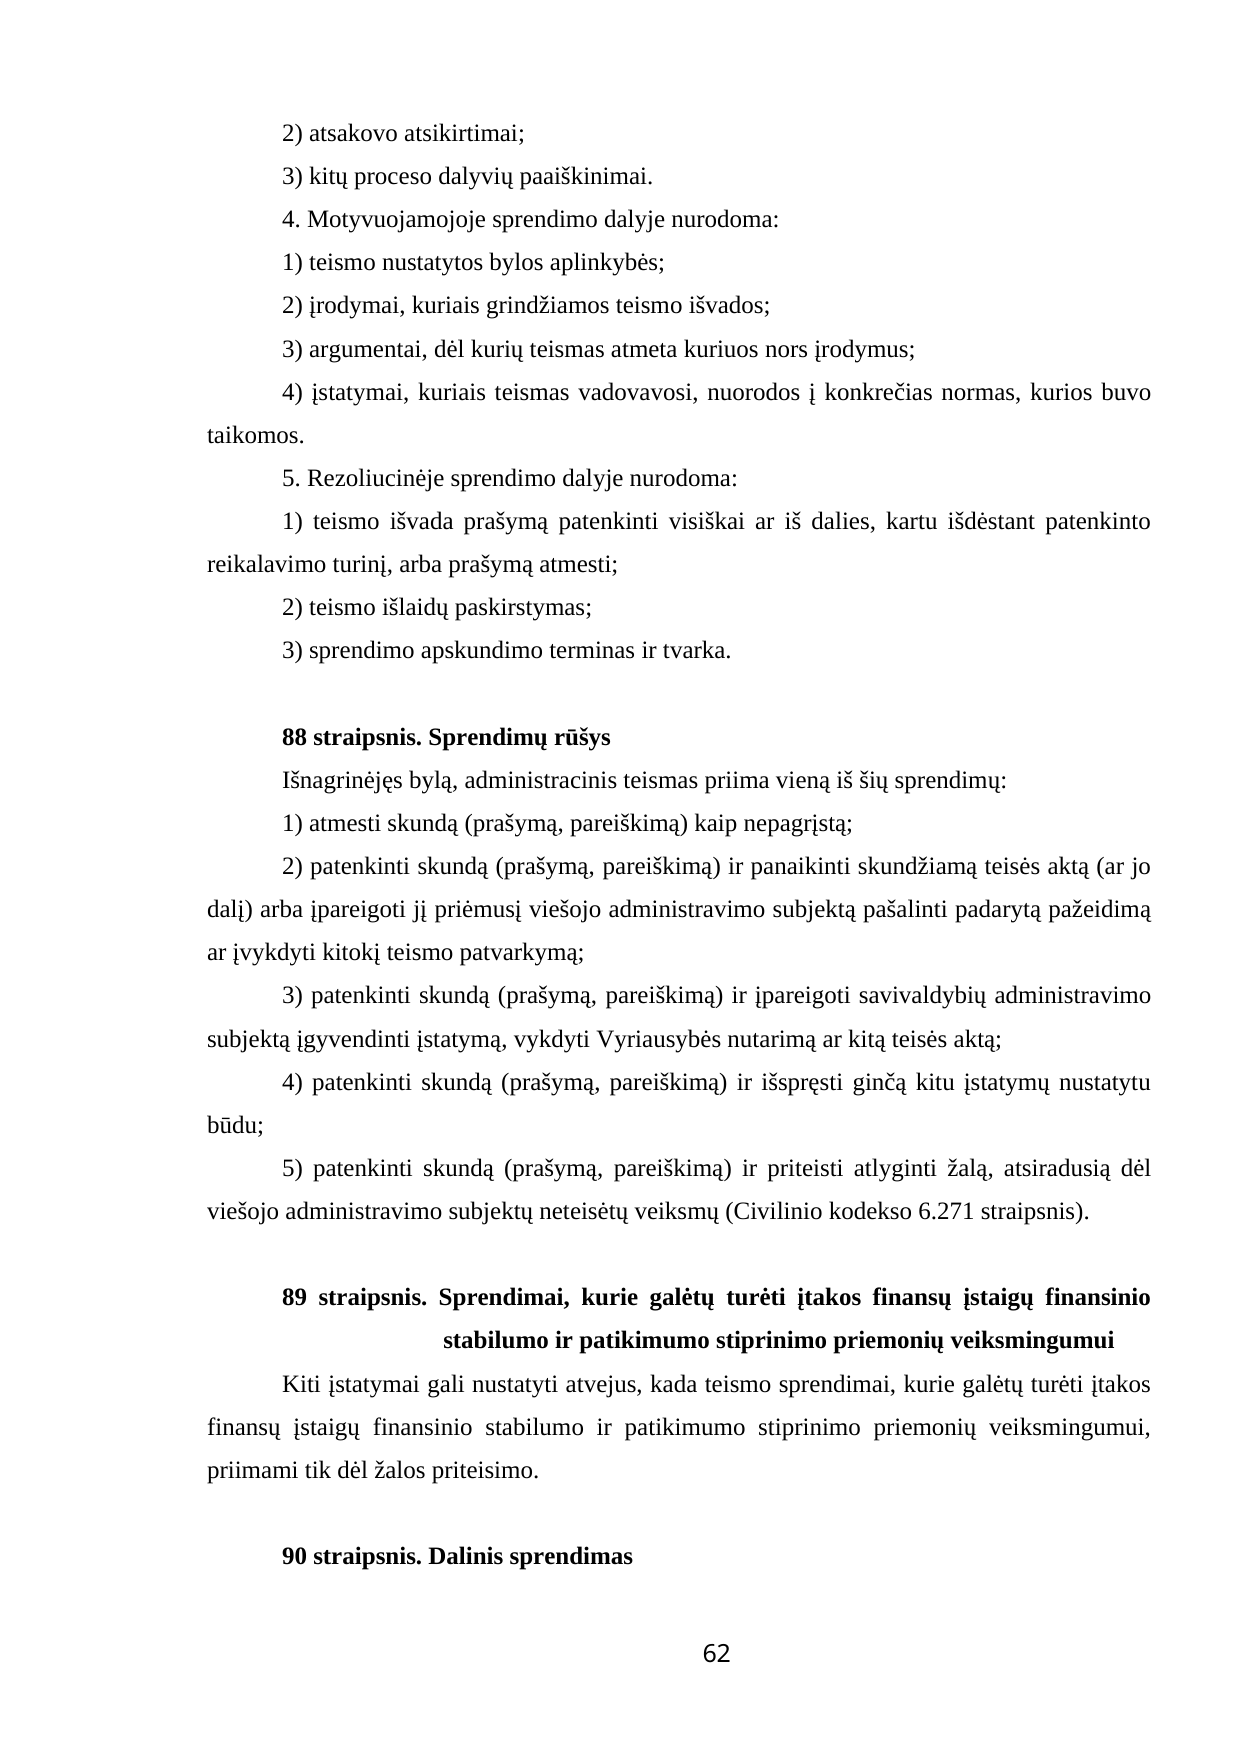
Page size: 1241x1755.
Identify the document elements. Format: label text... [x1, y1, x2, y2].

text 5) patenkinti skundą (prašymą, pareiškimą) ir priteisti atlyginti žalą, atsiradusią dėl viešojo administravimo subjektų neteisėtų veiksmų (Civilinio kodekso 6.271 straipsnis). [207, 1153, 1152, 1225]
text 4. Motyvuojamojoje sprendimo dalyje nurodoma: [207, 204, 1152, 233]
text 3) patenkinti skundą (prašymą, pareiškimą) ir įpareigoti savivaldybių administravimo subjektą įgyvendinti įstatymą, vykdyti Vyriausybės nutarimą ar kitą teisės aktą; [207, 981, 1152, 1052]
text 4) įstatymai, kuriais teismas vadovavosi, nuorodos į konkrečias normas, kurios buvo taikomos. [207, 377, 1152, 449]
text Kiti įstatymai gali nustatyti atvejus, kada teismo sprendimai, kurie galėtų turėti įtakos finansų įstaigų finansinio stabilumo ir patikimumo stiprinimo priemonių veiksmingumui, priimami tik dėl žalos priteisimo. [207, 1369, 1152, 1484]
text 4) patenkinti skundą (prašymą, pareiškimą) ir išspręsti ginčą kitu įstatymų nustatytu būdu; [207, 1067, 1152, 1139]
text 2) teismo išlaidų paskirstymas; [207, 592, 1152, 621]
text 88 straipsnis. Sprendimų rūšys [207, 722, 1152, 751]
text 2) įrodymai, kuriais grindžiamos teismo išvados; [207, 291, 1152, 319]
text 5. Rezoliucinėje sprendimo dalyje nurodoma: [207, 463, 1152, 492]
text 1) teismo išvada prašymą patenkinti visiškai ar iš dalies, kartu išdėstant patenkinto reikalavimo turinį, arba prašymą atmesti; [207, 506, 1152, 578]
text 1) atmesti skundą (prašymą, pareiškimą) kaip nepagrįstą; [207, 808, 1152, 837]
text 1) teismo nustatytos bylos aplinkybės; [207, 247, 1152, 276]
text 2) patenkinti skundą (prašymą, pareiškimą) ir panaikinti skundžiamą teisės aktą (ar jo dalį) arba įpareigoti jį priėmusį viešojo administravimo subjektą pašalinti padarytą pažeidimą ar įvykdyti kitokį teismo patvarkymą; [207, 851, 1152, 966]
text Išnagrinėjęs bylą, administracinis teismas priima vieną iš šių sprendimų: [207, 765, 1152, 794]
text 3) sprendimo apskundimo terminas ir tvarka. [207, 636, 1152, 664]
text 90 straipsnis. Dalinis sprendimas [207, 1541, 1152, 1570]
text 3) argumentai, dėl kurių teismas atmeta kuriuos nors įrodymus; [207, 334, 1152, 362]
text 89 straipsnis. Sprendimai, kurie galėtų turėti įtakos finansų įstaigų finansinio stabilumo ir patikimumo stiprinimo priemonių veiksmingumui [282, 1282, 1152, 1354]
text 2) atsakovo atsikirtimai; [207, 118, 1152, 147]
text 3) kitų proceso dalyvių paaiškinimai. [207, 161, 1152, 190]
